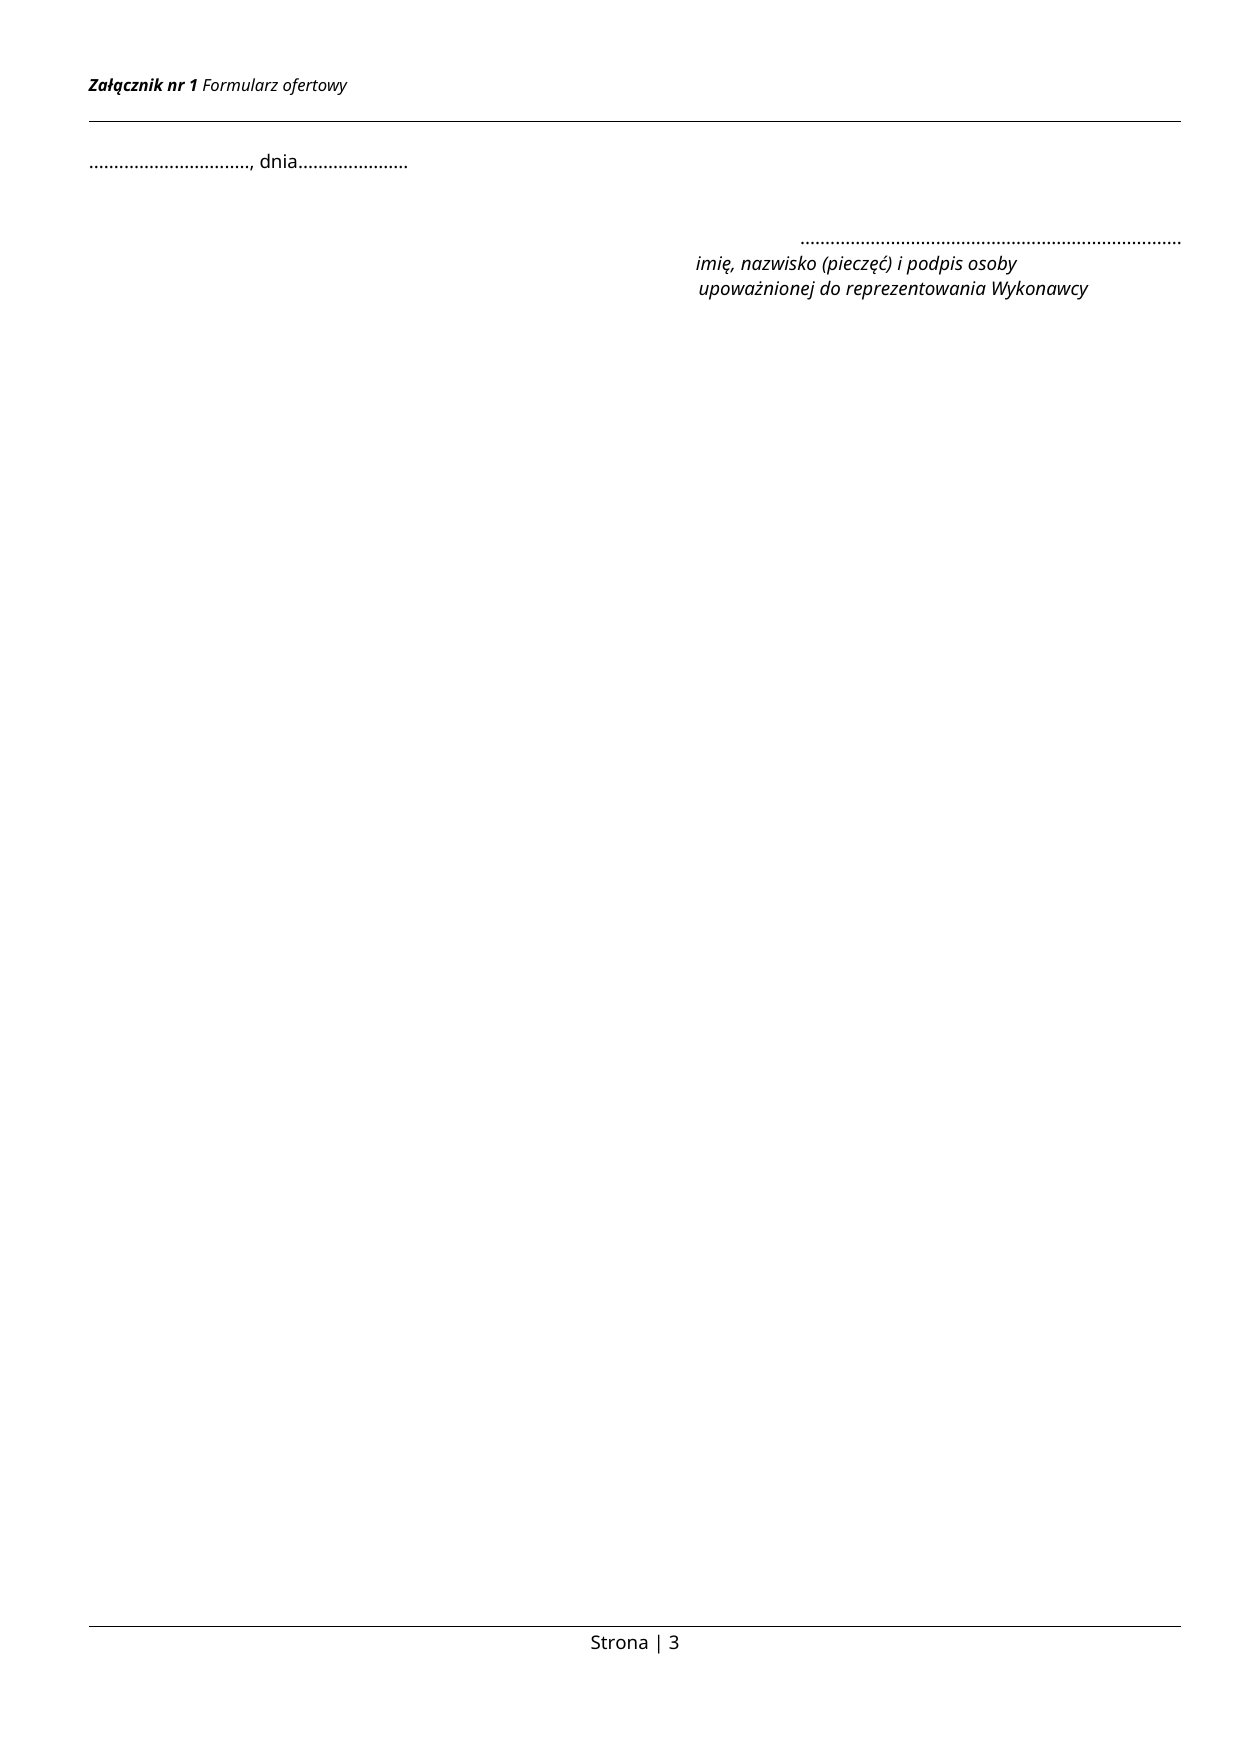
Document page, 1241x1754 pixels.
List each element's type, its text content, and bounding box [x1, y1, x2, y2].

text ................................, dnia...................... [89, 148, 1181, 173]
text ............................................................................ [89, 224, 1181, 250]
text upoważnionej do reprezentowania Wykonawcy [89, 276, 1181, 301]
text imię, nazwisko (pieczęć) i podpis osoby [89, 250, 1181, 276]
